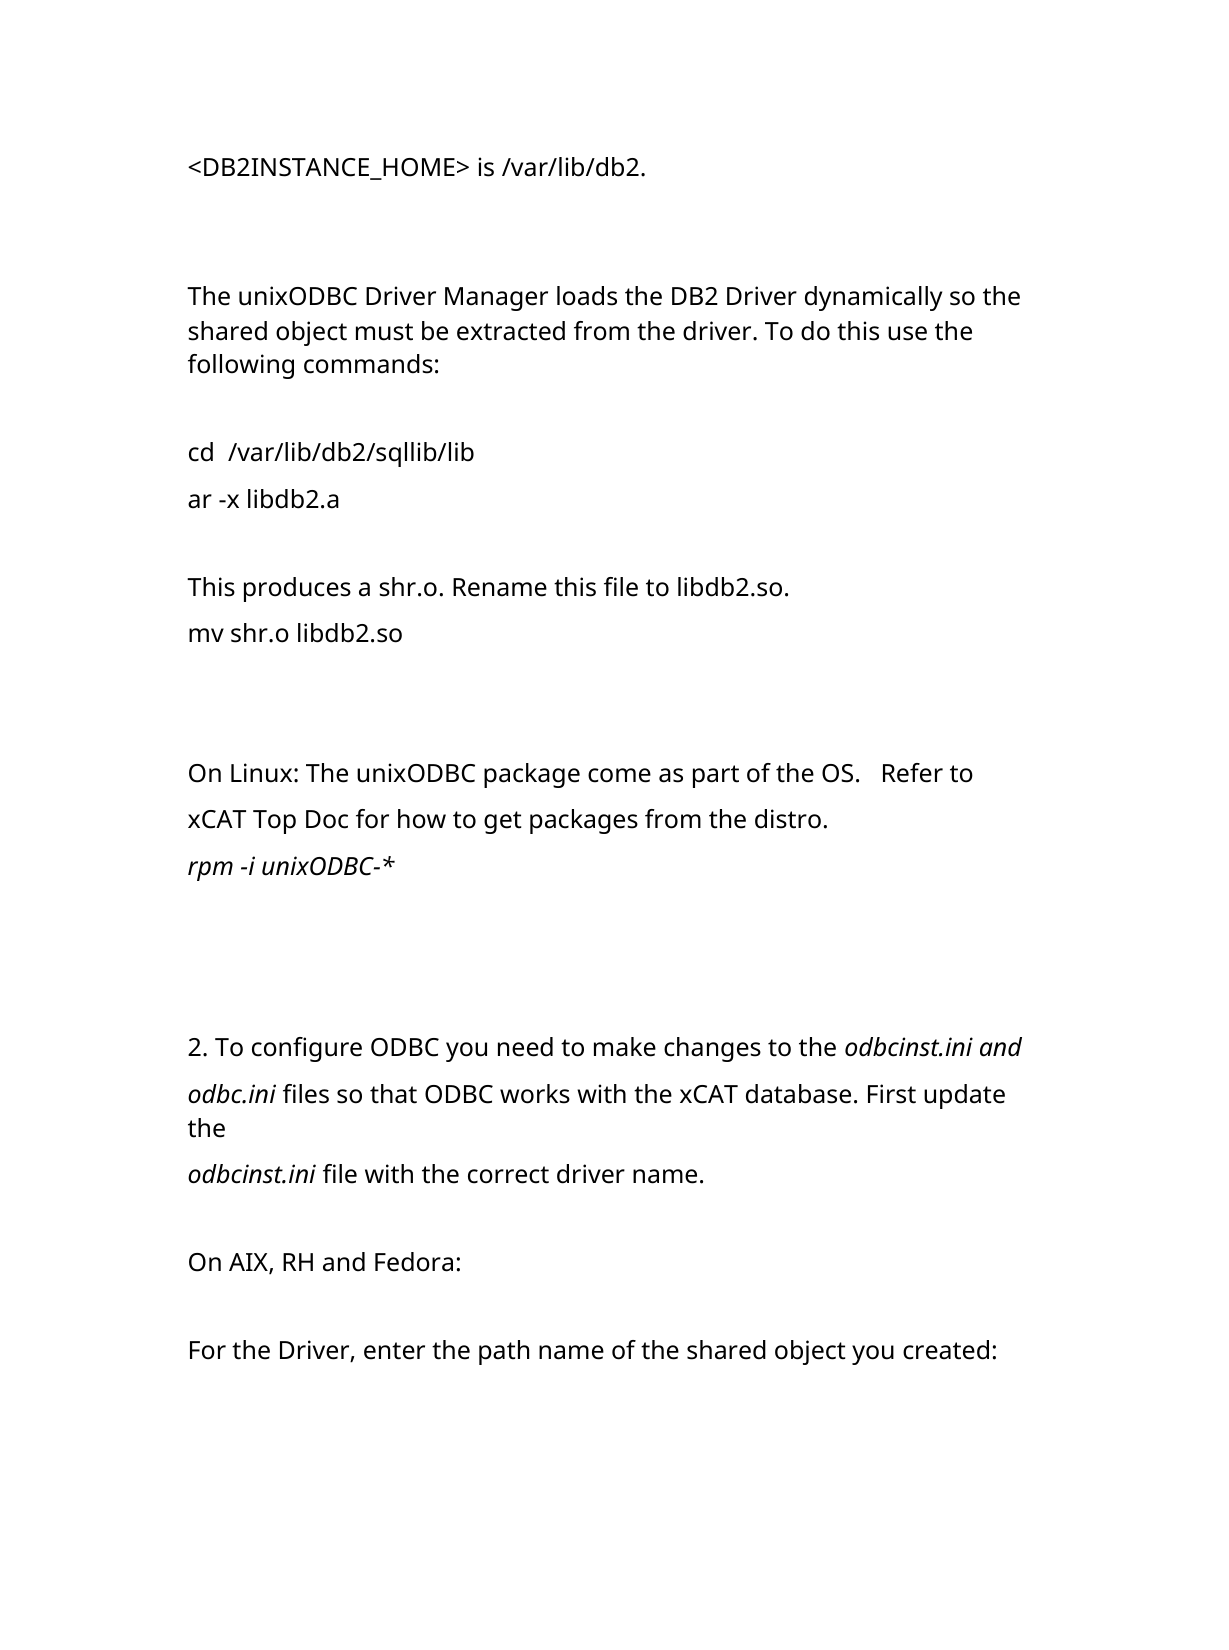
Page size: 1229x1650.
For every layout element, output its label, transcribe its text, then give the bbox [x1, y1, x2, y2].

text cd /var/lib/db2/sqllib/lib [187, 435, 1041, 469]
text On Linux: The unixODBC package come as part of the OS. Refer to [187, 756, 1041, 790]
text odbc.ini files so that ODBC works with the xCAT database. First update the [187, 1076, 1041, 1144]
text ar -x libdb2.a [187, 482, 1041, 516]
text rpm -i unixODBC-* [187, 849, 1041, 883]
text For the Driver, enter the path name of the shared object you created: [187, 1332, 1041, 1367]
text xCAT Top Doc for how to get packages from the distro. [187, 802, 1041, 836]
text <DB2INSTANCE_HOME> is /var/lib/db2. [187, 150, 1041, 184]
text 2. To configure ODBC you need to make changes to the odbcinst.ini and [187, 1030, 1041, 1064]
text odbcinst.ini file with the correct driver name. [187, 1157, 1041, 1191]
text mv shr.o libdb2.so [187, 616, 1041, 650]
text On AIX, RH and Fedora: [187, 1245, 1041, 1279]
text The unixODBC Driver Manager loads the DB2 Driver dynamically so the shared object must be extracted from the driver. To do this use the following commands: [187, 279, 1041, 381]
text This produces a shr.o. Rename this file to libdb2.so. [187, 569, 1041, 603]
